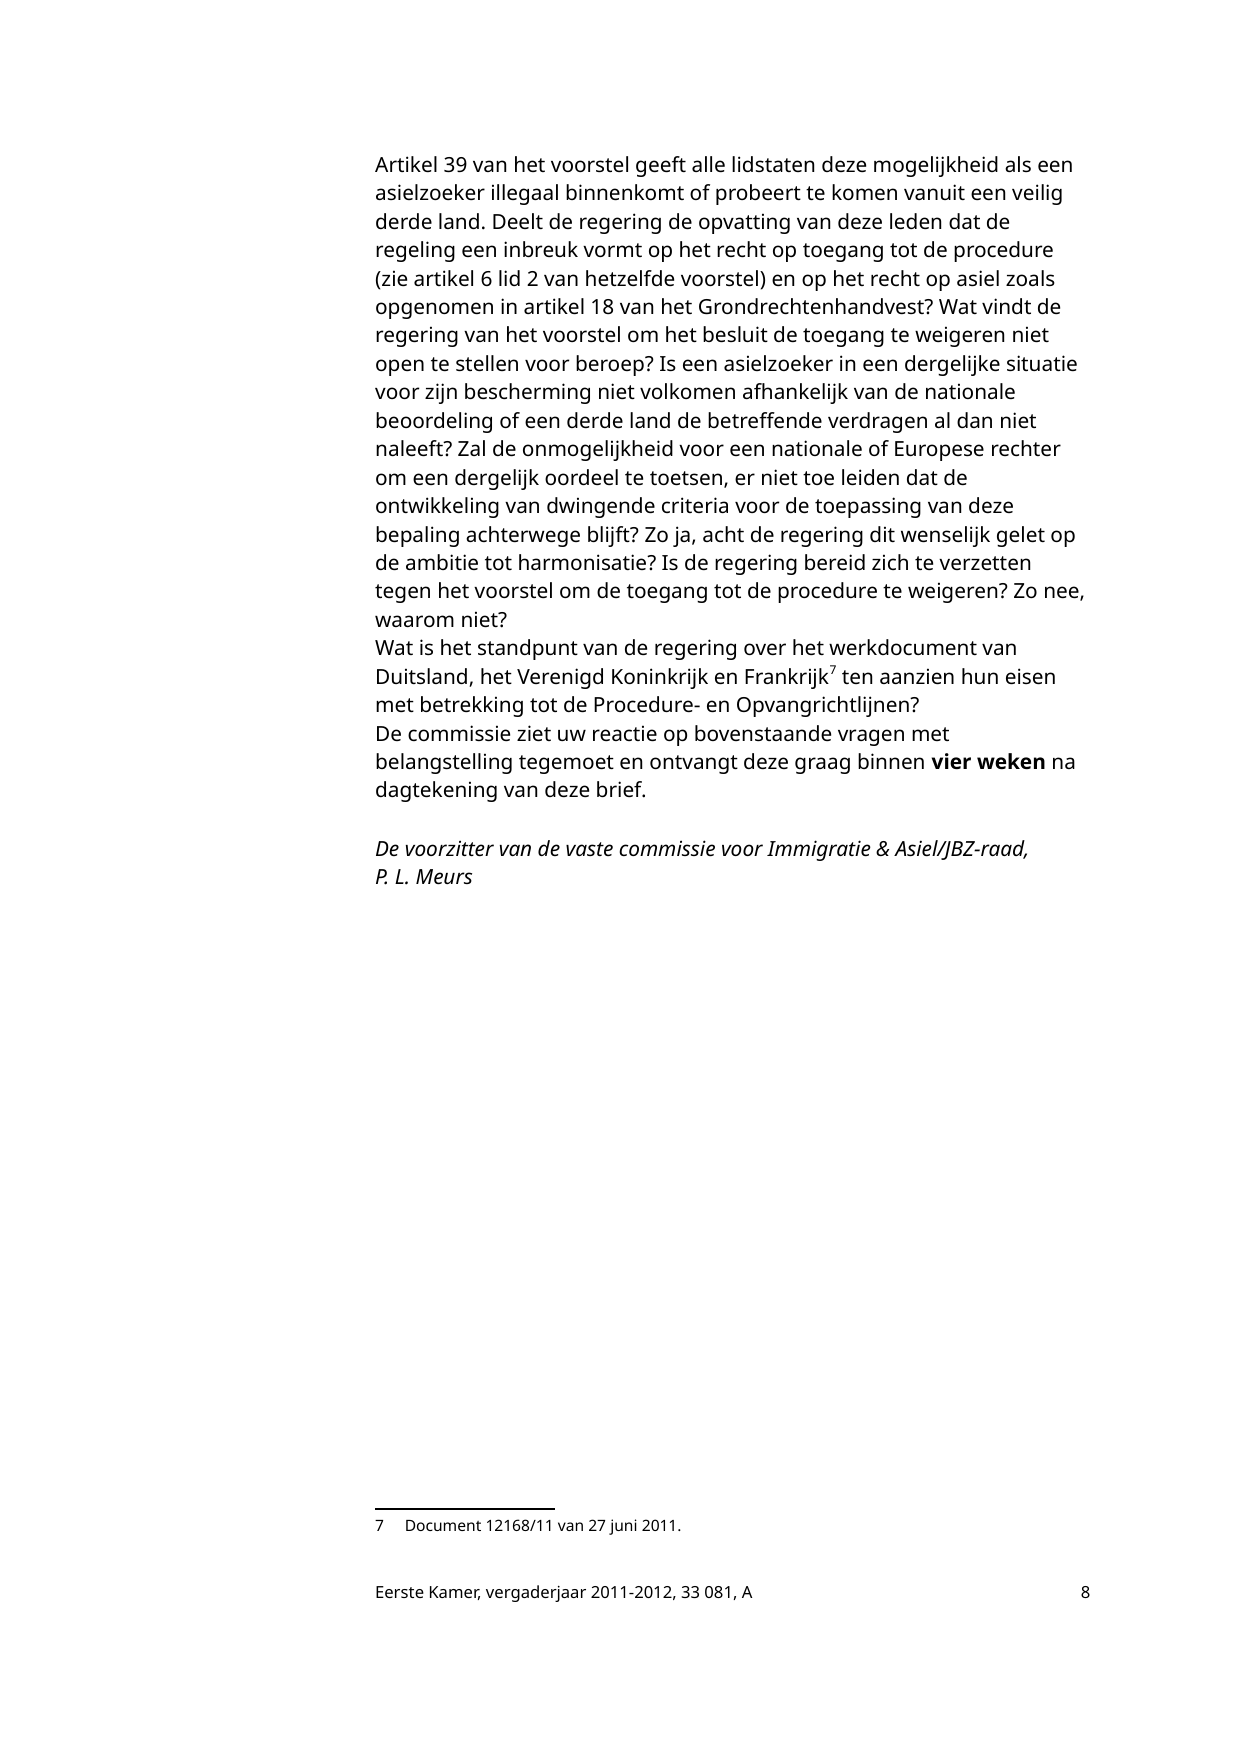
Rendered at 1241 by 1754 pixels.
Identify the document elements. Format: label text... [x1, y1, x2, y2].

text P. L. Meurs [375, 919, 1090, 948]
text Document 12168/11 van 27 juni 2011. [375, 1508, 1090, 1536]
text Wat is het standpunt van de regering over het werkdocument van Duitsland, het Verenigd Koninkrijk en Frankrijk ten aanzien hun eisen met betrekking tot de Procedure- en Opvangrichtlijnen? [375, 690, 1090, 776]
text De commissie ziet uw reactie op bovenstaande vragen met belangstelling tegemoet en ontvangt deze graag binnen vier weken na dagtekening van deze brief. [375, 776, 1090, 861]
text De voorzitter van de vaste commissie voor Immigratie & Asiel/JBZ-raad, [375, 891, 1090, 919]
text De leden van de GroenLinks-fractie achten de voorgestelde wijziging dat een asielzoeker tegen een besluit om het asielverzoek niet in behandeling te nemen, geen beroep kan instellen, het meest vergaand. Artikel 39 van het voorstel geeft alle lidstaten deze mogelijkheid als een asielzoeker illegaal binnenkomt of probeert te komen vanuit een veilig derde land. Deelt de regering de opvatting van deze leden dat de regeling een inbreuk vormt op het recht op toegang tot de procedure (zie artikel 6 lid 2 van hetzelfde voorstel) en op het recht op asiel zoals opgenomen in artikel 18 van het Grondrechtenhandvest? Wat vindt de regering van het voorstel om het besluit de toegang te weigeren niet open te stellen voor beroep? Is een asielzoeker in een dergelijke situatie voor zijn bescherming niet volkomen afhankelijk van de nationale beoordeling of een derde land de betreffende verdragen al dan niet naleeft? Zal de onmogelijkheid voor een nationale of Europese rechter om een dergelijk oordeel te toetsen, er niet toe leiden dat de ontwikkeling van dwingende criteria voor de toepassing van deze bepaling achterwege blijft? Zo ja, acht de regering dit wenselijk gelet op de ambitie tot harmonisatie? Is de regering bereid zich te verzetten tegen het voorstel om de toegang tot de procedure te weigeren? Zo nee, waarom niet? [375, 150, 1090, 690]
